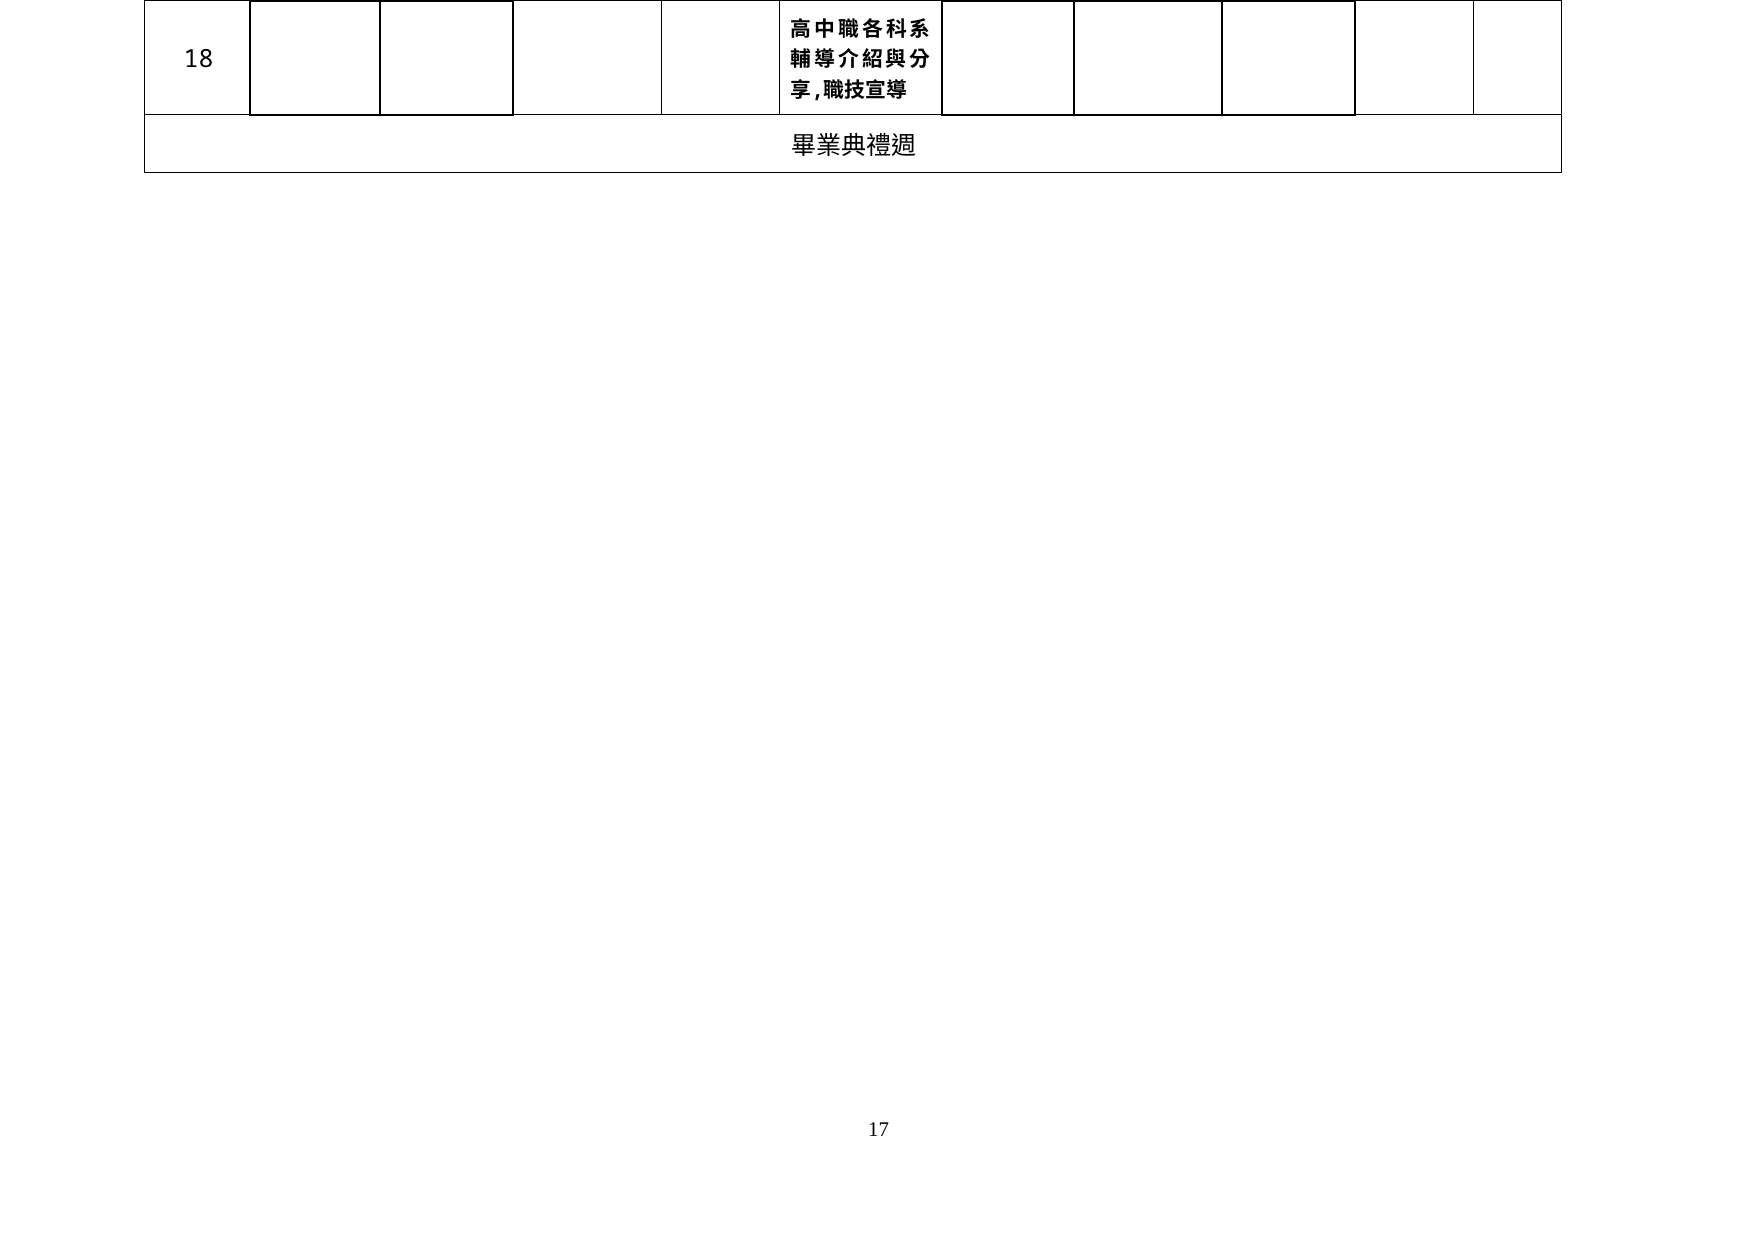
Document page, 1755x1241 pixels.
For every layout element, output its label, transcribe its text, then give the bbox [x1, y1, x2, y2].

table_cell [662, 1, 779, 114]
table_cell [381, 2, 512, 114]
table_cell 高中職各科系輔導介紹與分享,職技宣導 [780, 1, 941, 114]
table_cell [1474, 1, 1561, 114]
table_cell [1223, 2, 1354, 114]
table_cell [943, 2, 1073, 114]
table_cell [1356, 1, 1473, 114]
table_cell 18 [145, 1, 249, 114]
table_cell 畢業典禮週 [145, 115, 1561, 172]
table_cell [514, 1, 661, 114]
table_cell [1075, 2, 1221, 114]
table_cell [251, 2, 379, 114]
